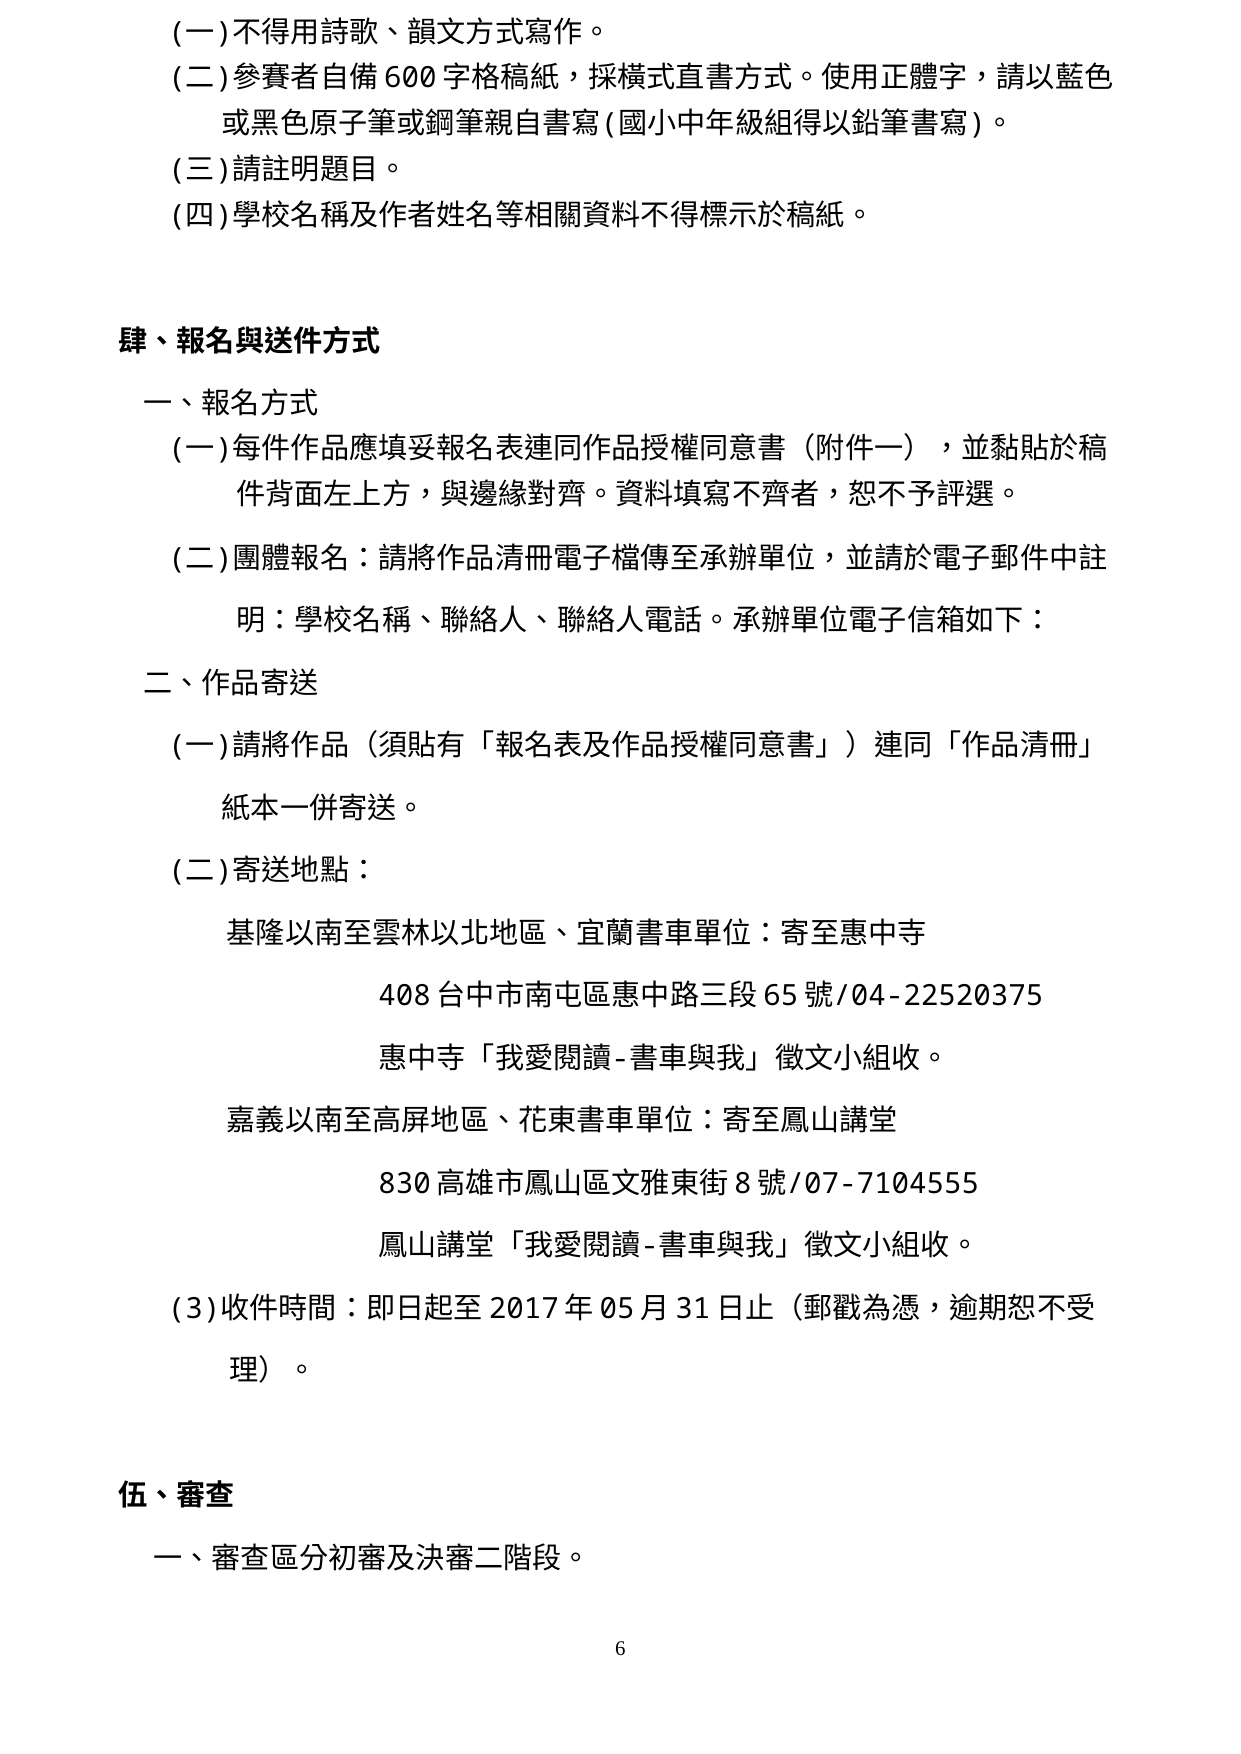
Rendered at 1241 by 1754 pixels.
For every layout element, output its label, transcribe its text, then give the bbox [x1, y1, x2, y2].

text 二、作品寄送 [143, 639, 1122, 701]
text (一)請將作品（須貼有「報名表及作品授權同意書」）連同「作品清冊」紙本一併寄送。 [168, 701, 1122, 826]
text 一、審查區分初審及決審二階段。 [118, 1514, 1122, 1576]
text 一、報名方式 [143, 359, 1122, 422]
text 408台中市南屯區惠中路三段65號/04-22520375 [168, 951, 1122, 1014]
text (一)不得用詩歌、韻文方式寫作。 [168, 5, 1122, 51]
text 基隆以南至雲林以北地區、宜蘭書車單位：寄至惠中寺 [168, 889, 1122, 951]
text (三)請註明題目。 [168, 143, 1122, 189]
text (四)學校名稱及作者姓名等相關資料不得標示於稿紙。 [168, 189, 1122, 234]
text 830高雄市鳳山區文雅東街8號/07-7104555 [168, 1139, 1122, 1201]
text 嘉義以南至高屏地區、花東書車單位：寄至鳳山講堂 [168, 1076, 1122, 1139]
text 肆、報名與送件方式 [118, 297, 1122, 359]
text 伍、審查 [118, 1451, 1122, 1514]
text 鳳山講堂「我愛閱讀-書車與我」徵文小組收。 [168, 1201, 1122, 1264]
text (二)寄送地點： [168, 826, 1122, 889]
text (二)參賽者自備600字格稿紙，採橫式直書方式。使用正體字，請以藍色或黑色原子筆或鋼筆親自書寫(國小中年級組得以鉛筆書寫)。 [168, 51, 1122, 143]
text 惠中寺「我愛閱讀-書車與我」徵文小組收。 [168, 1014, 1122, 1076]
text (一)每件作品應填妥報名表連同作品授權同意書（附件一），並黏貼於稿件背面左上方，與邊緣對齊。資料填寫不齊者，恕不予評選。 [168, 422, 1122, 514]
text (二)團體報名：請將作品清冊電子檔傳至承辦單位，並請於電子郵件中註明：學校名稱、聯絡人、聯絡人電話。承辦單位電子信箱如下： [168, 514, 1122, 639]
list 收件時間：即日起至2017年05月31日止（郵戳為憑，逾期恕不受理）。 [168, 1264, 1122, 1389]
